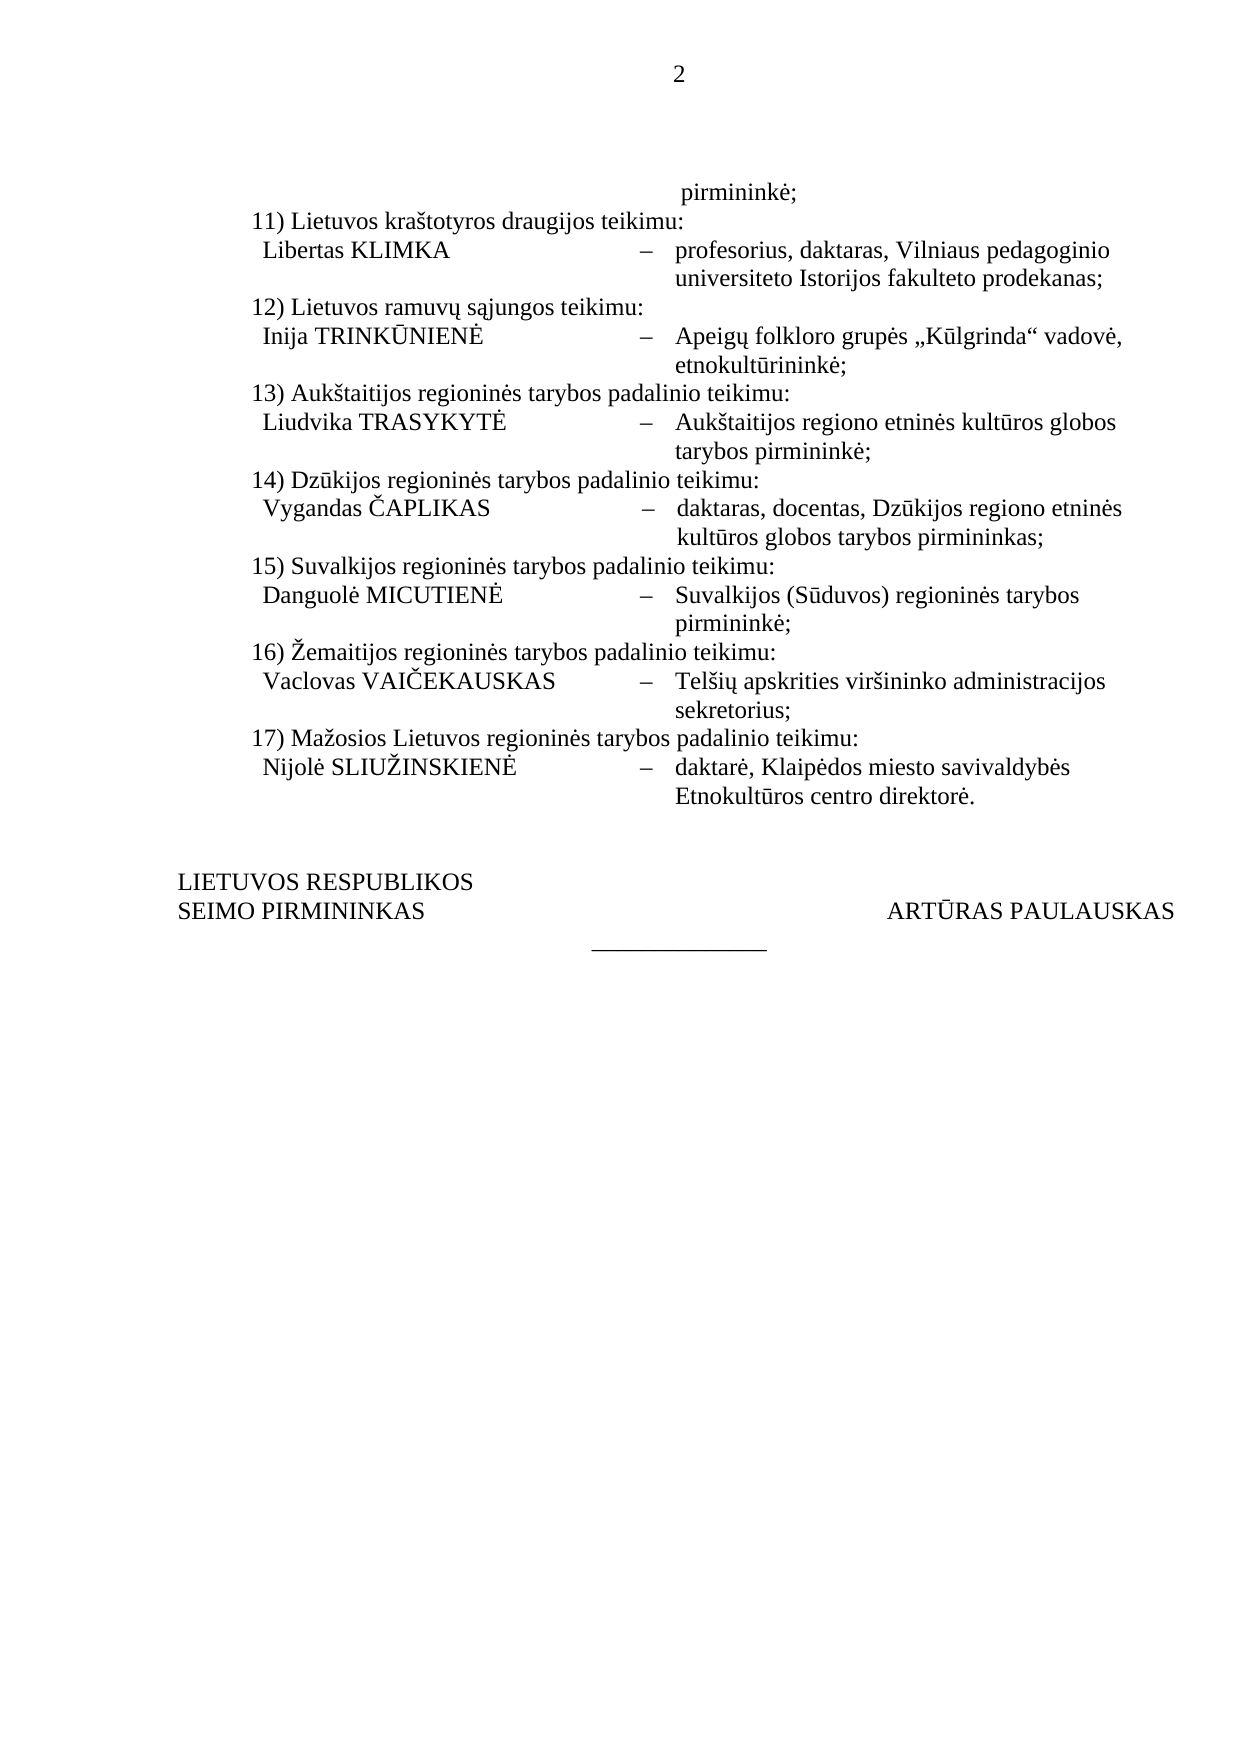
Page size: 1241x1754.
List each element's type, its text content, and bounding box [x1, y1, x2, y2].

table_header profesorius, daktaras, Vilniaus pedagoginio universiteto Istorijos fakulteto prodekanas; [664, 235, 1180, 292]
text 15) Suvalkijos regioninės tarybos padalinio teikimu: [177, 551, 1181, 580]
text 17) Mažosios Lietuvos regioninės tarybos padalinio teikimu: [177, 723, 1181, 752]
text 11) Lietuvos kraštotyros draugijos teikimu: [177, 206, 1181, 235]
table_header – [598, 407, 663, 465]
table_header daktarė, Klaipėdos miesto savivaldybės Etnokultūros centro direktorė. [664, 752, 1181, 810]
text 16) Žemaitijos regioninės tarybos padalinio teikimu: [177, 637, 1181, 666]
table_header [177, 177, 618, 206]
text 13) Aukštaitijos regioninės tarybos padalinio teikimu: [177, 378, 1181, 407]
table_header Apeigų folkloro grupės „Kūlgrinda“ vadovė, etnokultūrininkė; [664, 321, 1181, 378]
text SEIMO PIRMININKAS ARTŪRAS PAULAUSKAS [177, 896, 1181, 925]
table_header – [604, 752, 663, 810]
table_header pirmininkė; [669, 177, 1181, 206]
table_header Vygandas ČAPLIKAS [177, 494, 580, 551]
table_header Aukštaitijos regiono etninės kultūros globos tarybos pirmininkė; [664, 407, 1181, 465]
text 14) Dzūkijos regioninės tarybos padalinio teikimu: [177, 465, 1181, 493]
table_header – [616, 235, 663, 292]
table_header Danguolė MICUTIENĖ [177, 580, 527, 637]
table_header – [580, 494, 665, 551]
table_header Nijolė SLIUŽINSKIENĖ [177, 752, 604, 810]
table_header – [558, 321, 663, 378]
table_header – [527, 580, 663, 637]
text ______________ [177, 925, 1181, 953]
text LIETUVOS RESPUBLIKOS [177, 867, 1181, 896]
table_header Inija TRINKŪNIENĖ [177, 321, 558, 378]
text 12) Lietuvos ramuvų sąjungos teikimu: [177, 292, 1181, 321]
table_header – [580, 666, 663, 723]
table_header [618, 177, 669, 206]
table_header Libertas KLIMKA [177, 235, 616, 292]
table_header Vaclovas VAIČEKAUSKAS [177, 666, 580, 723]
table_header daktaras, docentas, Dzūkijos regiono etninės kultūros globos tarybos pirmininkas; [665, 494, 1181, 551]
table_header Telšių apskrities viršininko administracijos sekretorius; [664, 666, 1174, 723]
table_header Liudvika TRASYKYTĖ [177, 407, 597, 465]
table_header Suvalkijos (Sūduvos) regioninės tarybos pirmininkė; [664, 580, 1180, 637]
